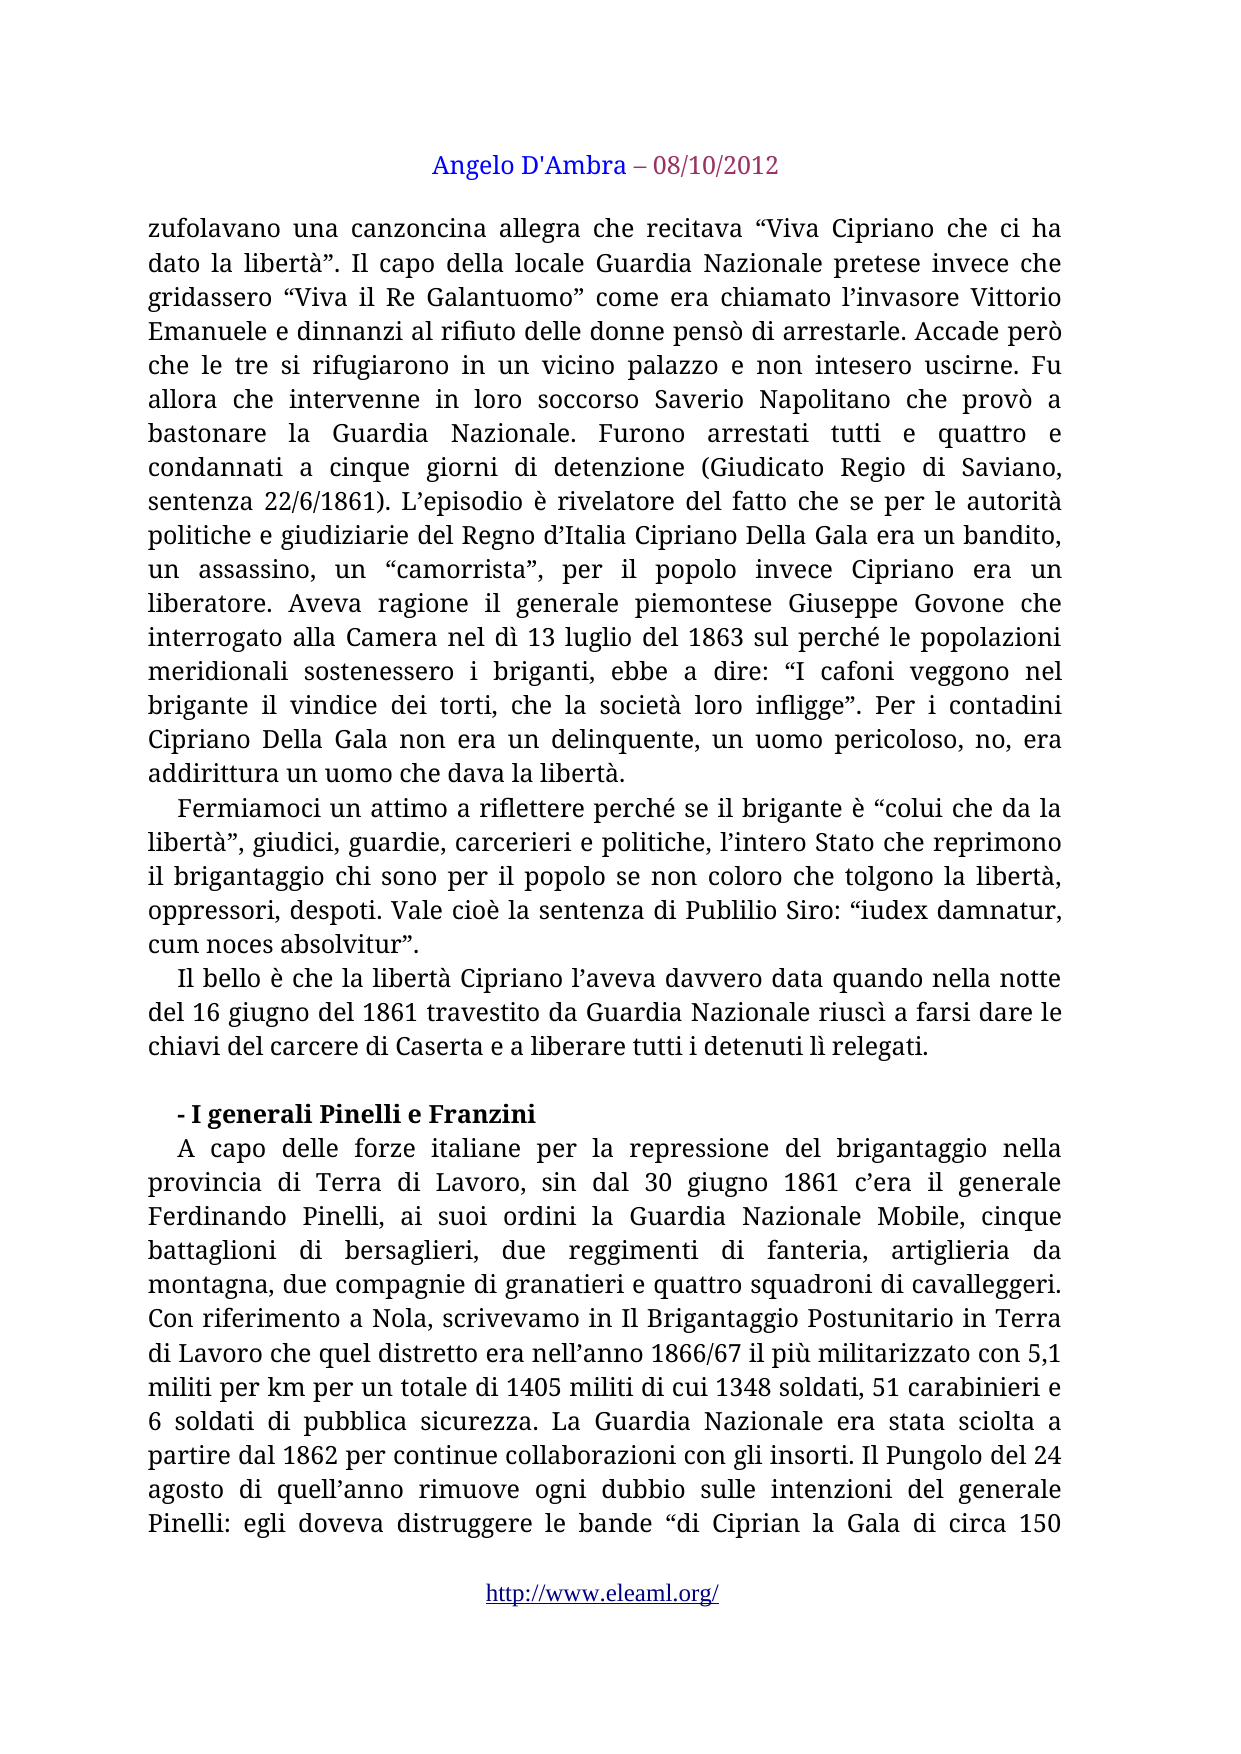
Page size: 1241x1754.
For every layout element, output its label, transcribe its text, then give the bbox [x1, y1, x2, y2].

text Il bello è che la libertà Cipriano l’aveva davvero data quando nella notte del 16 giugno del 1861 travestito da Guardia Nazionale riuscì a farsi dare le chiavi del carcere di Caserta e a liberare tutti i detenuti lì relegati. [148, 961, 1063, 1063]
text - I generali Pinelli e Franzini [148, 1097, 1063, 1131]
text A capo delle forze italiane per la repressione del brigantaggio nella provincia di Terra di Lavoro, sin dal 30 giugno 1861 c’era il generale Ferdinando Pinelli, ai suoi ordini la Guardia Nazionale Mobile, cinque battaglioni di bersaglieri, due reggimenti di fanteria, artiglieria da montagna, due compagnie di granatieri e quattro squadroni di cavalleggeri. Con riferimento a Nola, scrivevamo in Il Brigantaggio Postunitario in Terra di Lavoro che quel distretto era nell’anno 1866/67 il più militarizzato con 5,1 militi per km per un totale di 1405 militi di cui 1348 soldati, 51 carabinieri e 6 soldati di pubblica sicurezza. La Guardia Nazionale era stata sciolta a partire dal 1862 per continue collaborazioni con gli insorti. Il Pungolo del 24 agosto di quell’anno rimuove ogni dubbio sulle intenzioni del generale Pinelli: egli doveva distruggere le bande “di Ciprian la Gala di circa 150 [148, 1131, 1063, 1539]
text zufolavano una canzoncina allegra che recitava “Viva Cipriano che ci ha dato la libertà”. Il capo della locale Guardia Nazionale pretese invece che gridassero “Viva il Re Galantuomo” come era chiamato l’invasore Vittorio Emanuele e dinnanzi al rifiuto delle donne pensò di arrestarle. Accade però che le tre si rifugiarono in un vicino palazzo e non intesero uscirne. Fu allora che intervenne in loro soccorso Saverio Napolitano che provò a bastonare la Guardia Nazionale. Furono arrestati tutti e quattro e condannati a cinque giorni di detenzione (Giudicato Regio di Saviano, sentenza 22/6/1861). L’episodio è rivelatore del fatto che se per le autorità politiche e giudiziarie del Regno d’Italia Cipriano Della Gala era un bandito, un assassino, un “camorrista”, per il popolo invece Cipriano era un liberatore. Aveva ragione il generale piemontese Giuseppe Govone che interrogato alla Camera nel dì 13 luglio del 1863 sul perché le popolazioni meridionali sostenessero i briganti, ebbe a dire: “I cafoni veggono nel brigante il vindice dei torti, che la società loro infligge”. Per i contadini Cipriano Della Gala non era un delinquente, un uomo pericoloso, no, era addirittura un uomo che dava la libertà. [148, 211, 1063, 790]
text Fermiamoci un attimo a riflettere perché se il brigante è “colui che da la libertà”, giudici, guardie, carcerieri e politiche, l’intero Stato che reprimono il brigantaggio chi sono per il popolo se non coloro che tolgono la libertà, oppressori, despoti. Vale cioè la sentenza di Publilio Siro: “iudex damnatur, cum noces absolvitur”. [148, 790, 1063, 961]
